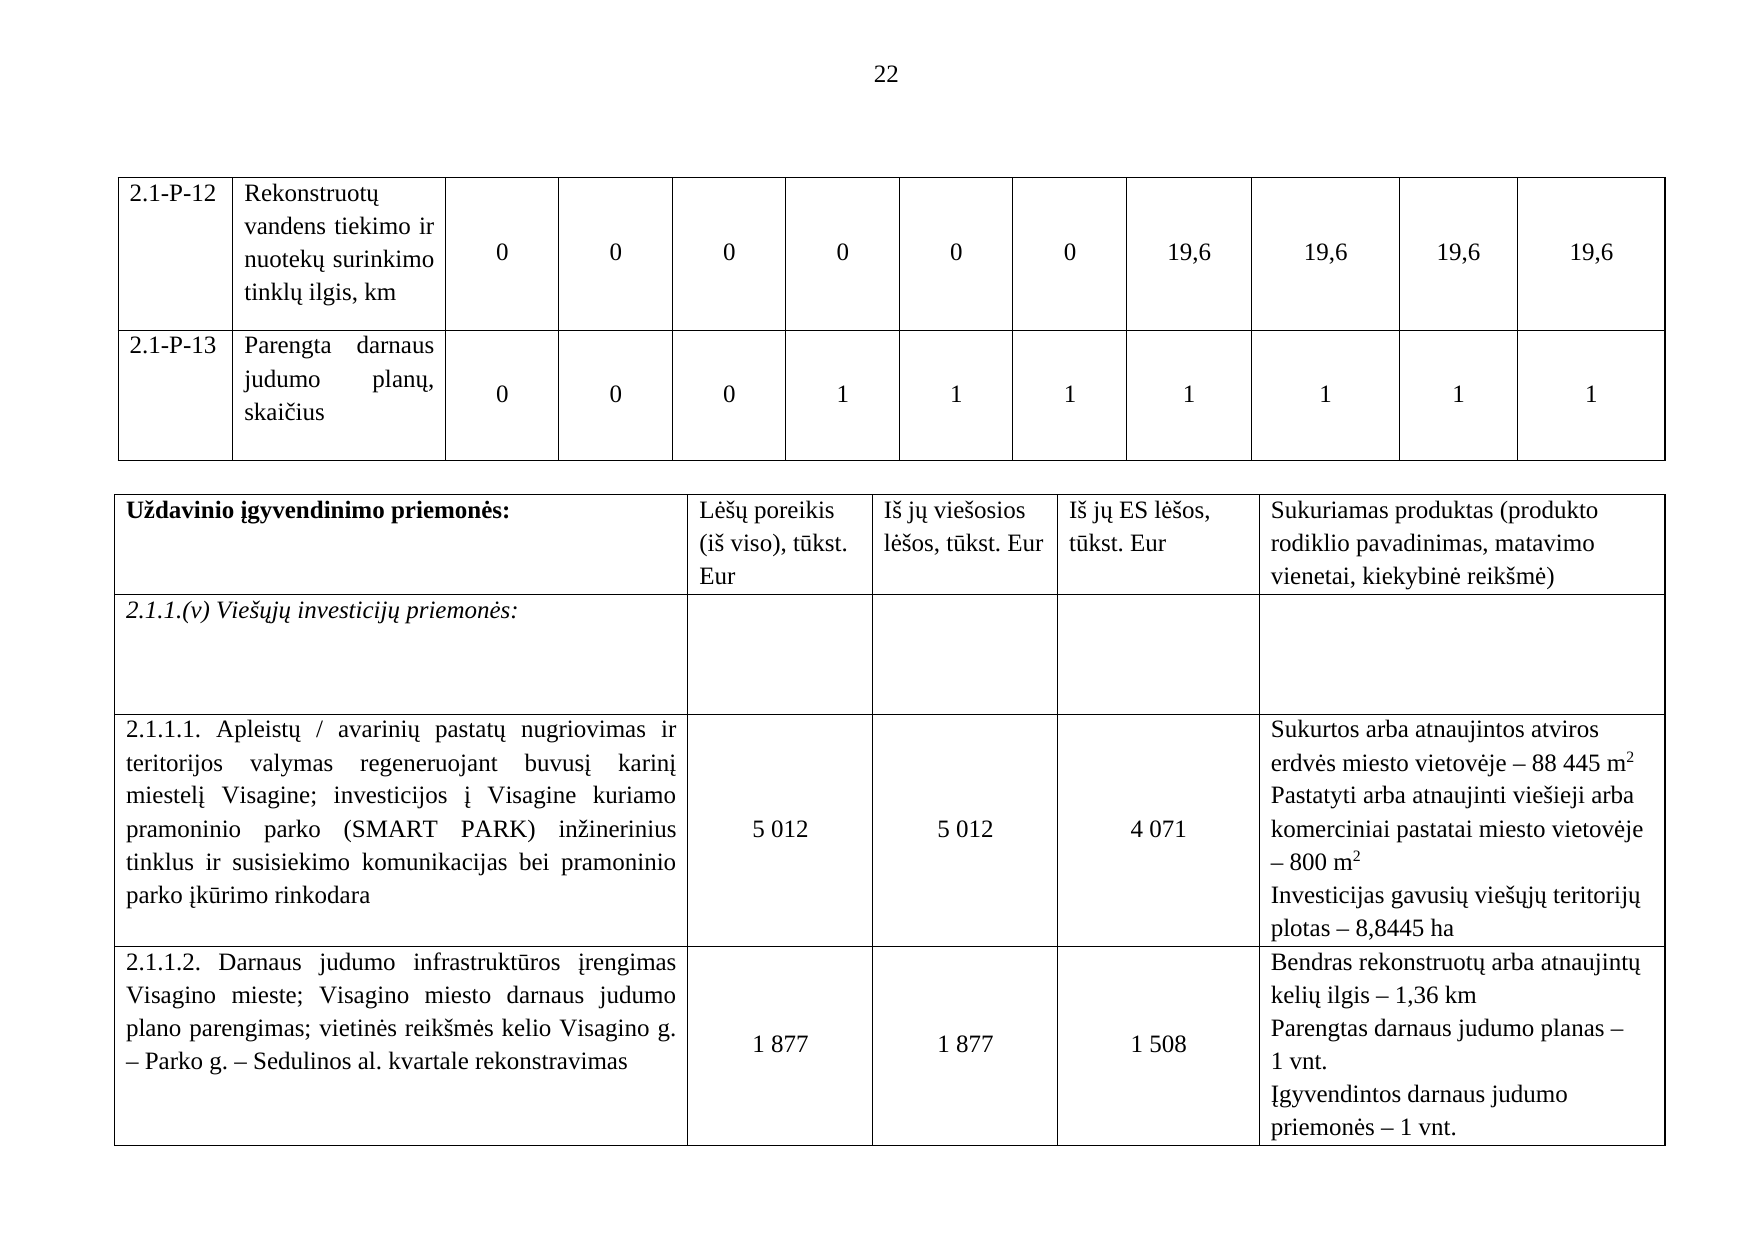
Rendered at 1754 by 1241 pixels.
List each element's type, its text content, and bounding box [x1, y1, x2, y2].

table_cell 5 012 [873, 715, 1057, 946]
table_cell 2.1.1.1. Apleistų / avarinių pastatų nugriovimas ir teritorijos valymas regeneruojant buvusį karinį miestelį Visagine; investicijos į Visagine kuriamo pramoninio parko (SMART PARK) inžinerinius tinklus ir susisiekimo komunikacijas bei pramoninio parko įkūrimo rinkodara [115, 715, 687, 946]
table_cell 0 [1013, 178, 1126, 329]
table_cell 2.1-P-13 [119, 331, 232, 460]
table_cell 1 508 [1058, 947, 1259, 1145]
table_cell 0 [673, 331, 785, 460]
table_header Uždavinio įgyvendinimo priemonės: [115, 495, 687, 594]
table_cell 0 [786, 178, 899, 329]
table_header Iš jų viešosios lėšos, tūkst. Eur [873, 495, 1057, 594]
table_cell 1 877 [688, 947, 872, 1145]
table_cell 1 [1127, 331, 1251, 460]
table_cell Rekonstruotų vandens tiekimo ir nuotekų surinkimo tinklų ilgis, km [233, 178, 445, 329]
table_cell 19,6 [1127, 178, 1251, 329]
table_header Iš jų ES lėšos, tūkst. Eur [1058, 495, 1259, 594]
table_header Lėšų poreikis (iš viso), tūkst. Eur [688, 495, 872, 594]
table_cell 5 012 [688, 715, 872, 946]
table_cell Sukurtos arba atnaujintos atviros erdvės miesto vietovėje – 88 445 m2 Pastatyti arba atnaujinti viešieji arba komerciniai pastatai miesto vietovėje – 800 m2 Investicijas gavusių viešųjų teritorijų plotas – 8,8445 ha [1260, 715, 1664, 946]
table_cell 0 [900, 178, 1012, 329]
table_cell 1 [1518, 331, 1664, 460]
table_cell 1 [786, 331, 899, 460]
table_cell 19,6 [1400, 178, 1517, 329]
table_cell [1058, 595, 1259, 713]
table_header Sukuriamas produktas (produkto rodiklio pavadinimas, matavimo vienetai, kiekybinė reikšmė) [1260, 495, 1664, 594]
table_cell 2.1-P-12 [119, 178, 232, 329]
table_cell 1 [1013, 331, 1126, 460]
table_cell 0 [559, 178, 672, 329]
table_cell Parengta darnaus judumo planų, skaičius [233, 331, 445, 460]
table_cell [873, 595, 1057, 713]
table_cell 19,6 [1252, 178, 1399, 329]
table_cell 1 [900, 331, 1012, 460]
table_cell 1 [1252, 331, 1399, 460]
table_cell 0 [559, 331, 672, 460]
table_cell [688, 595, 872, 713]
table_cell 1 [1400, 331, 1517, 460]
table_cell Bendras rekonstruotų arba atnaujintų kelių ilgis – 1,36 km Parengtas darnaus judumo planas – 1 vnt. Įgyvendintos darnaus judumo priemonės – 1 vnt. [1260, 947, 1664, 1145]
table_cell 1 877 [873, 947, 1057, 1145]
table_cell 0 [446, 178, 558, 329]
table_cell [1260, 595, 1664, 713]
table_cell 19,6 [1518, 178, 1664, 329]
table_cell 0 [446, 331, 558, 460]
table_cell 4 071 [1058, 715, 1259, 946]
table_cell 2.1.1.(v) Viešųjų investicijų priemonės: [115, 595, 687, 713]
table_cell 2.1.1.2. Darnaus judumo infrastruktūros įrengimas Visagino mieste; Visagino miesto darnaus judumo plano parengimas; vietinės reikšmės kelio Visagino g. – Parko g. – Sedulinos al. kvartale rekonstravimas [115, 947, 687, 1145]
table_cell 0 [673, 178, 785, 329]
